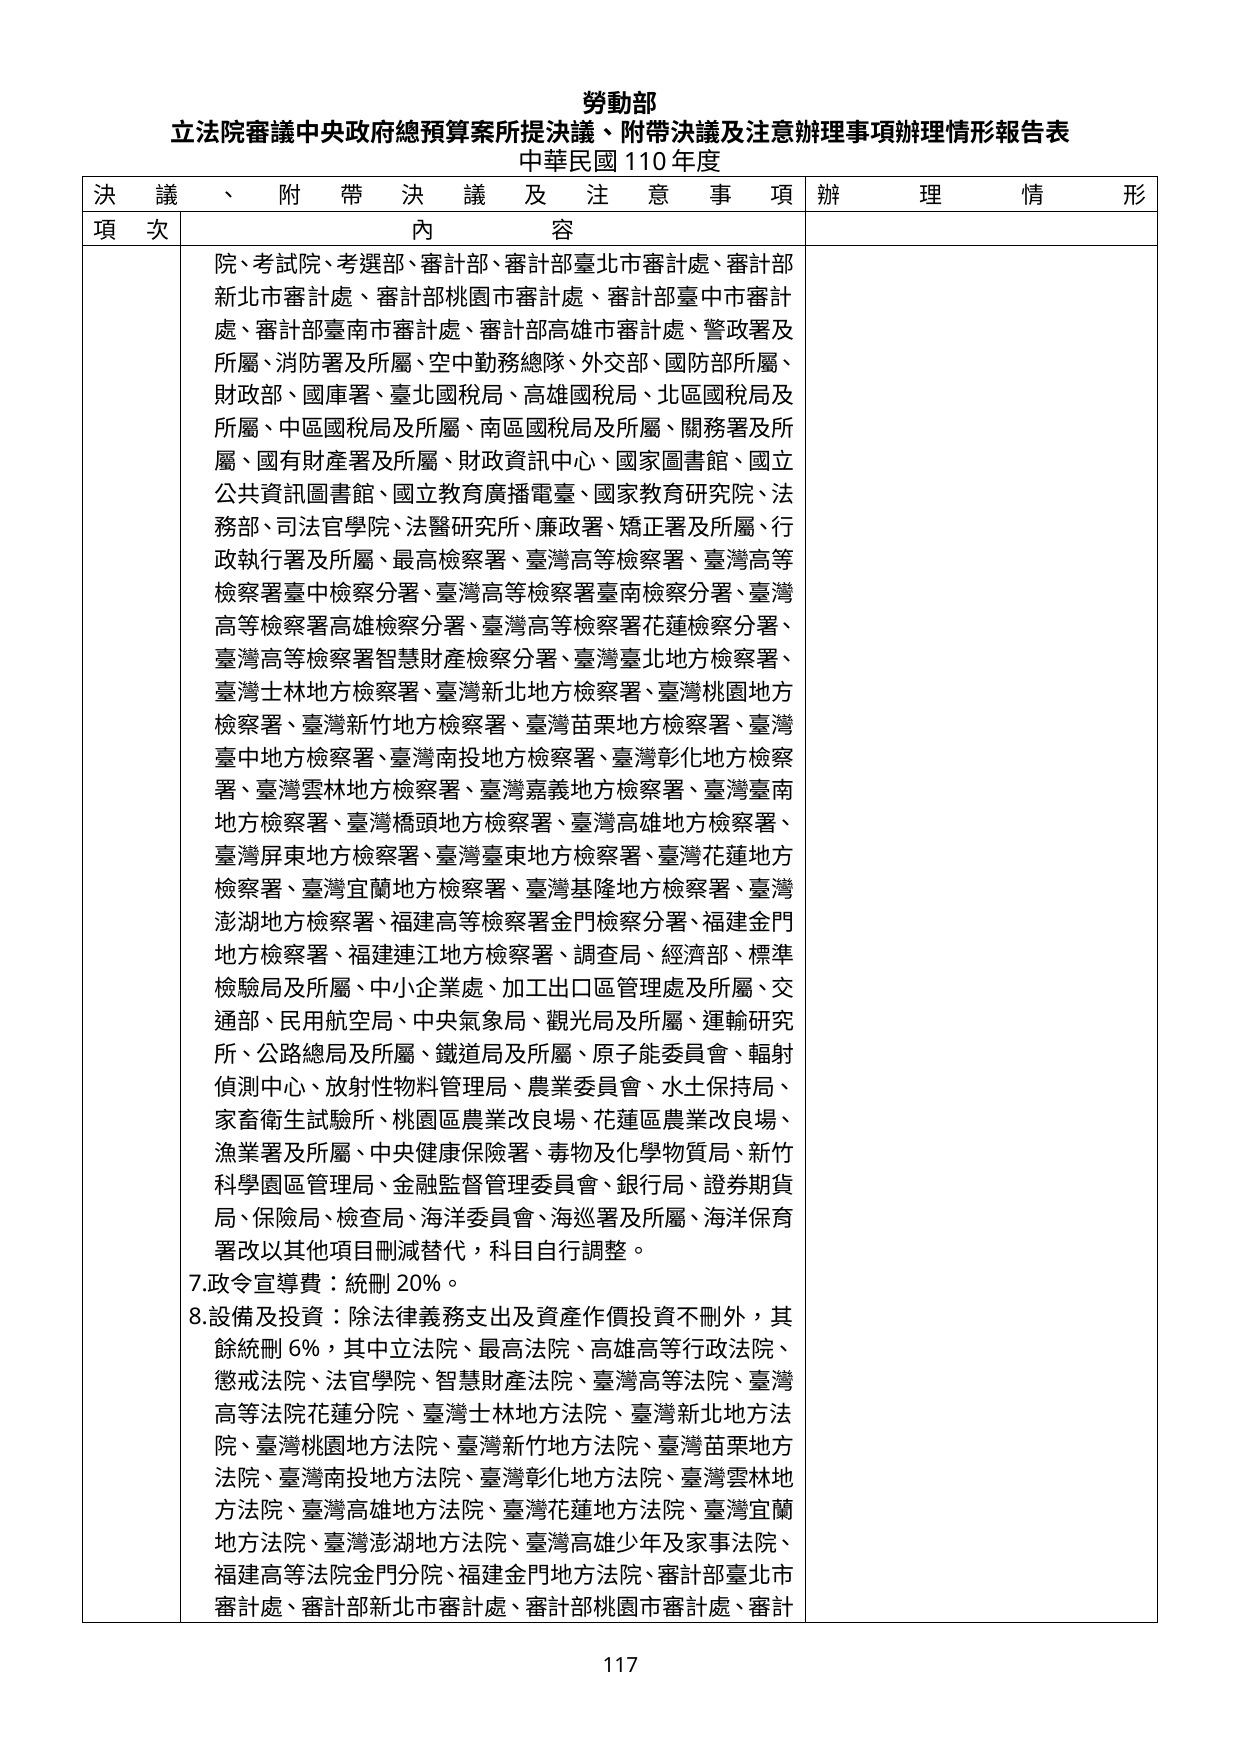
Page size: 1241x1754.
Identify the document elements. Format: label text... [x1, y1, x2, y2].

table_cell [806, 212, 1157, 245]
table_cell 項次 [83, 212, 180, 245]
table_header 辦理情形 [806, 177, 1157, 211]
table_cell 內 容 [181, 212, 805, 245]
table_cell [806, 246, 1157, 1622]
table_cell 院、考試院、考選部、審計部、審計部臺北市審計處、審計部新北市審計處、審計部桃園市審計處、審計部臺中市審計處、審計部臺南市審計處、審計部高雄市審計處、警政署及所屬、消防署及所屬、空中勤務總隊、外交部、國防部所屬、財政部、國庫署、臺北國稅局、高雄國稅局、北區國稅局及所屬、中區國稅局及所屬、南區國稅局及所屬、關務署及所屬、國有財產署及所屬、財政資訊中心、國家圖書館、國立公共資訊圖書館、國立教育廣播電臺、國家教育研究院、法務部、司法官學院、法醫研究所、廉政署、矯正署及所屬、行政執行署及所屬、最高檢察署、臺灣高等檢察署、臺灣高等檢察署臺中檢察分署、臺灣高等檢察署臺南檢察分署、臺灣高等檢察署高雄檢察分署、臺灣高等檢察署花蓮檢察分署、臺灣高等檢察署智慧財產檢察分署、臺灣臺北地方檢察署、臺灣士林地方檢察署、臺灣新北地方檢察署、臺灣桃園地方檢察署、臺灣新竹地方檢察署、臺灣苗栗地方檢察署、臺灣臺中地方檢察署、臺灣南投地方檢察署、臺灣彰化地方檢察署、臺灣雲林地方檢察署、臺灣嘉義地方檢察署、臺灣臺南地方檢察署、臺灣橋頭地方檢察署、臺灣高雄地方檢察署、臺灣屏東地方檢察署、臺灣臺東地方檢察署、臺灣花蓮地方檢察署、臺灣宜蘭地方檢察署、臺灣基隆地方檢察署、臺灣澎湖地方檢察署、福建高等檢察署金門檢察分署、福建金門地方檢察署、福建連江地方檢察署、調查局、經濟部、標準檢驗局及所屬、中小企業處、加工出口區管理處及所屬、交通部、民用航空局、中央氣象局、觀光局及所屬、運輸研究所、公路總局及所屬、鐵道局及所屬、原子能委員會、輻射偵測中心、放射性物料管理局、農業委員會、水土保持局、家畜衛生試驗所、桃園區農業改良場、花蓮區農業改良場、漁業署及所屬、中央健康保險署、毒物及化學物質局、新竹科學園區管理局、金融監督管理委員會、銀行局、證券期貨局、保險局、檢查局、海洋委員會、海巡署及所屬、海洋保育署改以其他項目刪減替代，科目自行調整。 7.政令宣導費：統刪 20%。 8.設備及投資：除法律義務支出及資產作價投資不刪外，其餘統刪 6%，其中立法院、最高法院、高雄高等行政法院、懲戒法院、法官學院、智慧財產法院、臺灣高等法院、臺灣高等法院花蓮分院、臺灣士林地方法院、臺灣新北地方法院、臺灣桃園地方法院、臺灣新竹地方法院、臺灣苗栗地方法院、臺灣南投地方法院、臺灣彰化地方法院、臺灣雲林地方法院、臺灣高雄地方法院、臺灣花蓮地方法院、臺灣宜蘭地方法院、臺灣澎湖地方法院、臺灣高雄少年及家事法院、福建高等法院金門分院、福建金門地方法院、審計部臺北市審計處、審計部新北市審計處、審計部桃園市審計處、審計 [181, 246, 805, 1622]
table_header 決議、附帶決議及注意事項 [83, 177, 805, 211]
table_cell [83, 246, 180, 1622]
